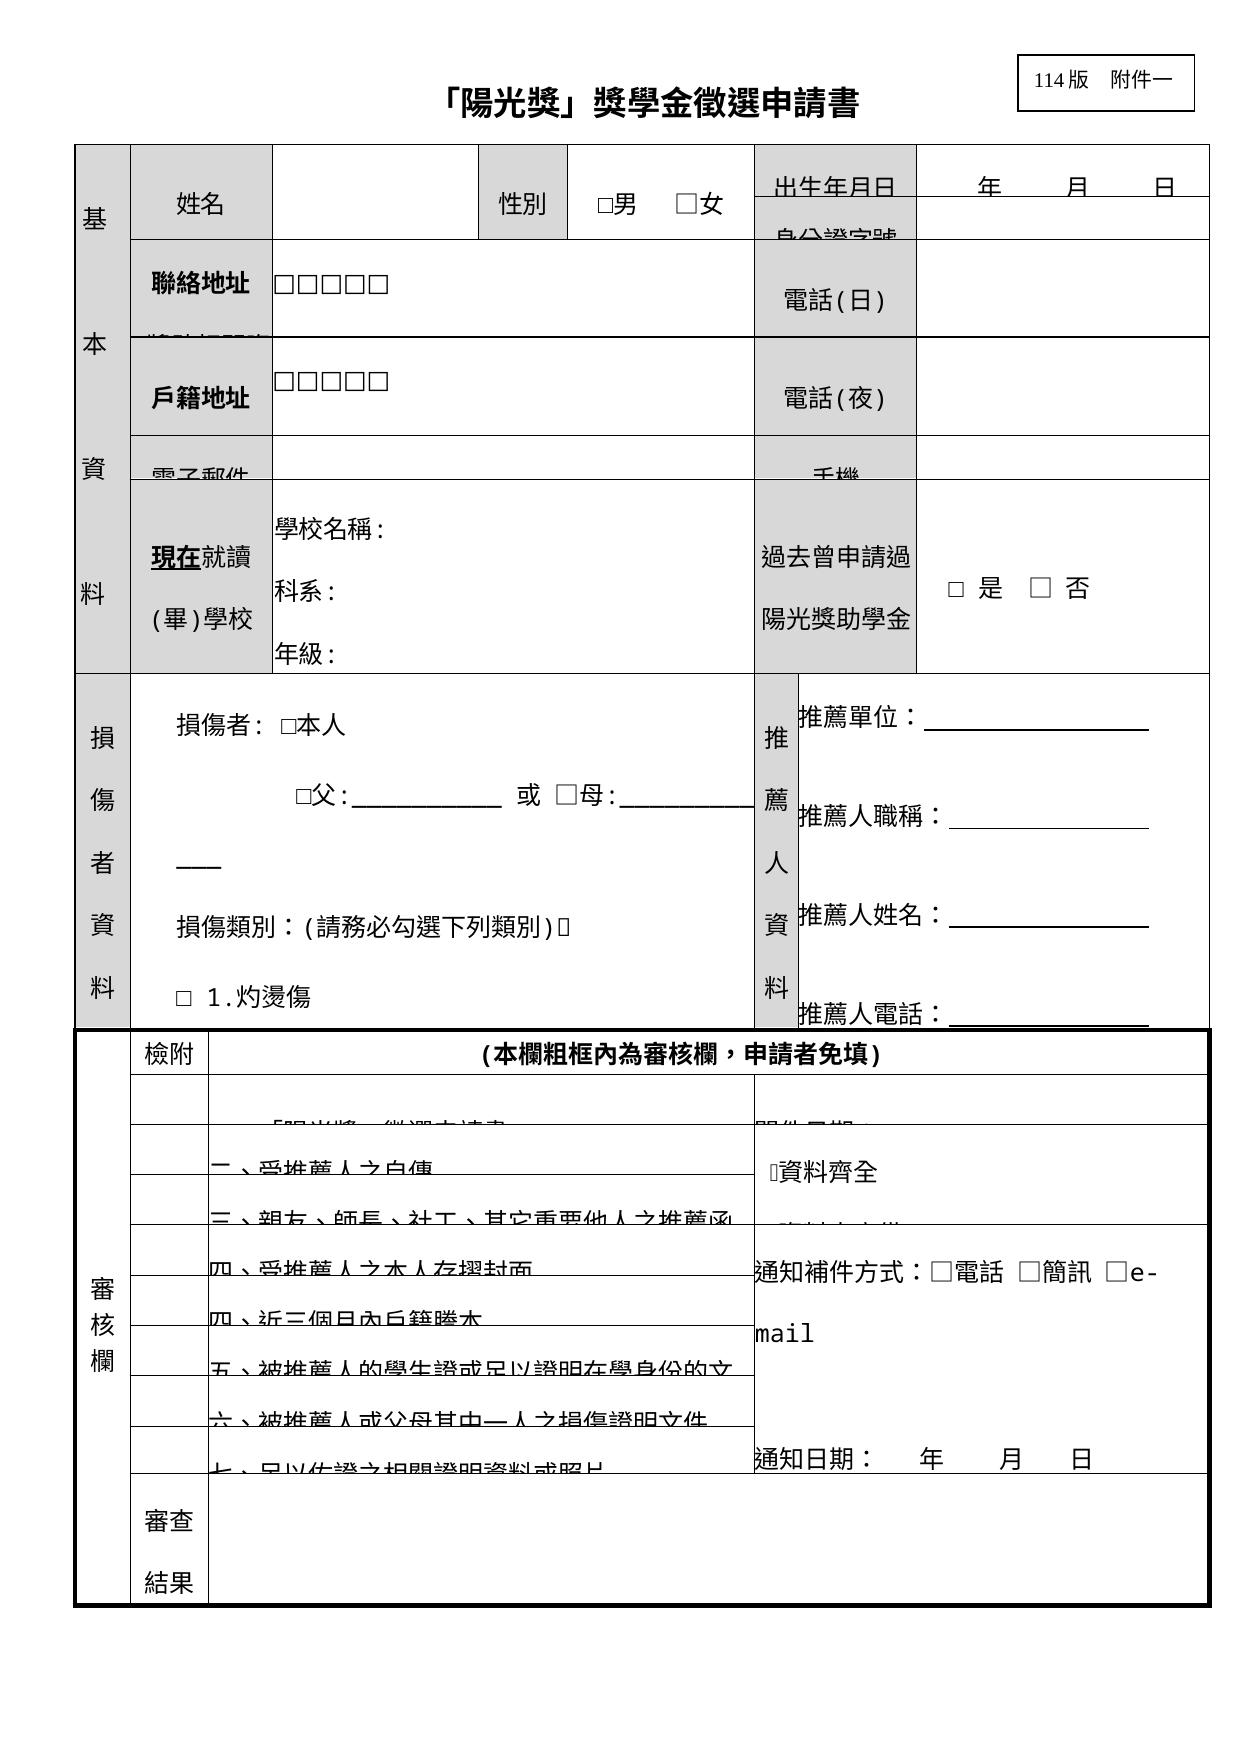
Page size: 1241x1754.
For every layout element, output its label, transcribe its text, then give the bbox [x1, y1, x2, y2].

table_cell 通知補件方式：□電話 □簡訊 □e-mail 通知日期： 年 月 日 備註： [755, 1225, 1207, 1473]
table_cell 推薦單位： 推薦人職稱： 推薦人姓名： 推薦人電話： [799, 674, 1209, 1027]
table_cell [917, 338, 1209, 435]
table_cell (本欄粗框內為審核欄，申請者免填) [209, 1032, 1207, 1074]
table_cell 檢附 [131, 1032, 208, 1074]
table_header 基本資料 [76, 145, 130, 673]
table_cell 損 傷 者 資 料 [76, 674, 130, 1027]
table_cell 四、近三個月內戶籍謄本 [209, 1276, 754, 1325]
table_cell 三、親友、師長、社工、其它重要他人之推薦函 [209, 1175, 754, 1224]
table_header 性別 [479, 145, 567, 239]
text 「陽光獎」獎學金徵選申請書 [75, 77, 1162, 125]
text 「陽光獎」獎學金徵選申請書 [1019, 56, 1194, 110]
table_cell 戶籍地址 [131, 338, 272, 435]
table_cell [131, 1175, 208, 1224]
table_cell 電子郵件 [131, 436, 272, 478]
table_cell 聯絡地址 (獎助相關資料寄送處) [131, 240, 272, 336]
table_cell [131, 1075, 208, 1124]
table_cell 身分證字號 [755, 197, 916, 239]
table_cell [917, 436, 1209, 478]
table_cell 審查 結果 [131, 1474, 208, 1603]
table_cell [131, 1125, 208, 1174]
table_header [273, 145, 478, 239]
table_cell [273, 436, 754, 478]
table_cell [131, 1427, 208, 1473]
table_cell 一、「陽光獎」徵選申請書 [209, 1075, 754, 1124]
table_header □男 □女 [568, 145, 754, 239]
table_cell [131, 1276, 208, 1325]
table_cell □ 是 □ 否 [917, 480, 1209, 673]
table_cell 電話(夜) [755, 338, 916, 435]
table_cell 現在就讀(畢)學校 [131, 480, 272, 673]
table_cell 手機 [841, 472, 850, 478]
table_cell [917, 197, 1209, 239]
table_cell 電話(日) [755, 240, 916, 336]
table_cell 推 薦 人 資 料 [755, 674, 798, 1027]
table_cell [131, 1326, 208, 1375]
table_cell 學校名稱:科系: 年級: [273, 480, 754, 673]
table_cell □□□□□ [273, 240, 754, 336]
table_cell [131, 1376, 208, 1426]
table_cell 損傷者: □本人 □父:__________ 或 □母:____________ 損傷類別：(請務必勾選下列類別) □ 1.灼燙傷 □ 2.顱顏畸型(含小耳症、唇顎裂) □ 3.腫瘤病變(含血管瘤、神經纖維瘤) □ 4.口腔癌 □ 5.嚴重外傷 □ 6.皮膚病變(含魚鱗癬症、胎記、太田母斑) □ 7.其他_____________ [176, 674, 754, 1027]
text 114版 附件一 [1034, 63, 1179, 94]
table_cell 五、被推薦人的學生證或足以證明在學身份的文件 [209, 1326, 754, 1375]
table_cell 手機 [755, 436, 916, 478]
table_header 出生年月日 [755, 145, 916, 196]
table_cell 六、被推薦人或父母其中一人之損傷證明文件 [209, 1376, 754, 1426]
table_cell 閱件日期： [755, 1075, 1207, 1124]
table_cell □□□□□ [273, 338, 754, 435]
table_cell [131, 674, 176, 1027]
table_cell 四、受推薦人之本人存摺封面 [209, 1225, 754, 1274]
table_header 年 月 日 [917, 145, 1209, 196]
table_cell 過去曾申請過 陽光獎助學金 [755, 480, 916, 673]
table_cell 資料齊全 資料未齊備： [755, 1125, 1207, 1224]
table_cell [209, 1474, 1207, 1603]
table_cell 審 核 欄 [77, 1032, 130, 1603]
table_cell [917, 240, 1209, 336]
table_header 姓名 [131, 145, 272, 239]
table_cell 二、受推薦人之自傳 [209, 1125, 754, 1174]
table_cell [131, 1225, 208, 1274]
table_cell 七、足以佐證之相關證明資料或照片 [209, 1427, 754, 1473]
